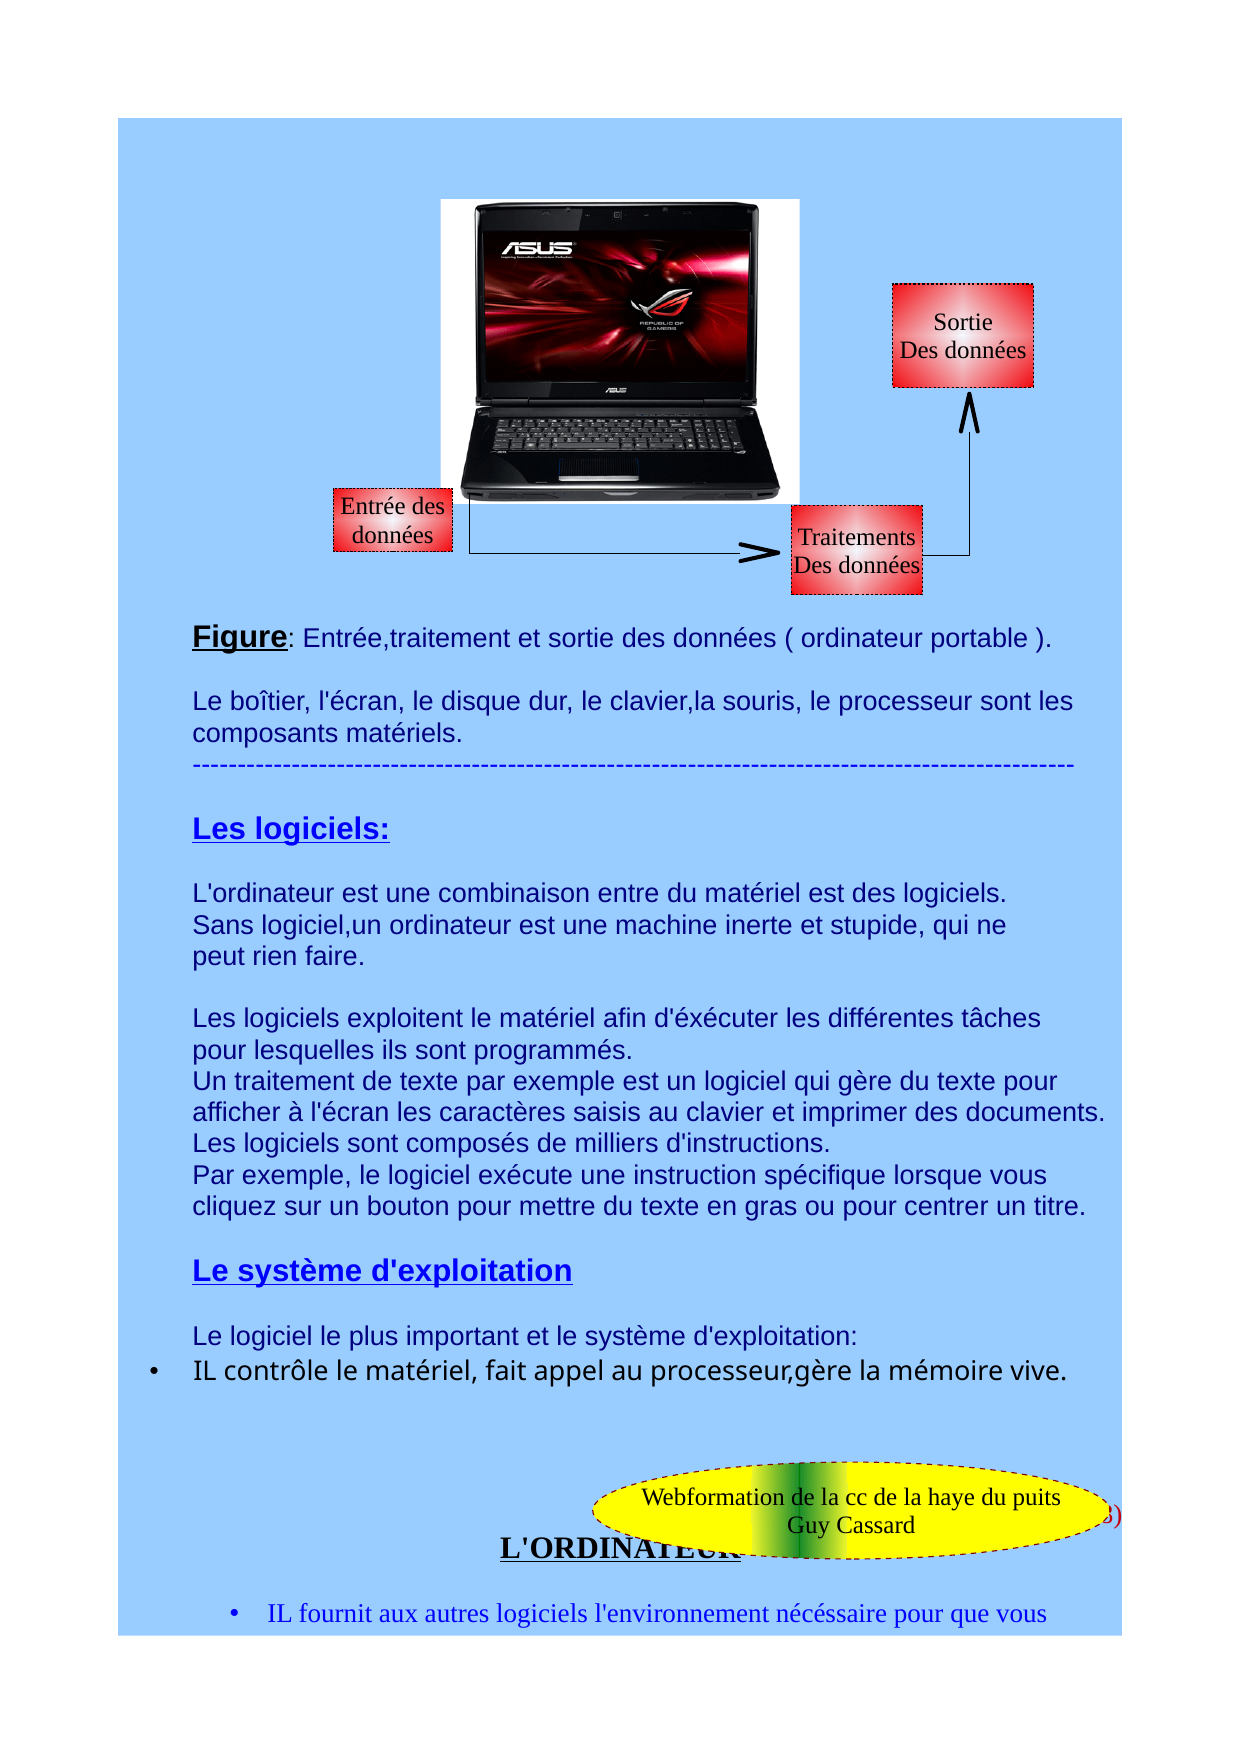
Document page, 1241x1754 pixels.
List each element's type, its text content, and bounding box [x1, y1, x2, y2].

text composants matériels. [118, 717, 1122, 748]
text 75 (6/8) [118, 1498, 608, 1529]
text pour lesquelles ils sont programmés. [118, 1034, 1122, 1065]
text Les logiciels sont composés de milliers d'instructions. [118, 1127, 1122, 1159]
text Les logiciels: [118, 810, 1122, 846]
text peut rien faire. [118, 940, 1122, 971]
list IL fournit aux autres logiciels l'environnement nécéssaire pour que vous [229, 1597, 1122, 1628]
text Un traitement de texte par exemple est un logiciel qui gère du texte pour [118, 1065, 1122, 1096]
text Par exemple, le logiciel exécute une instruction spécifique lorsque vous [118, 1159, 1122, 1190]
text Le boîtier, l'écran, le disque dur, le clavier,la souris, le processeur sont les [118, 685, 1122, 717]
text Figure: Entrée,traitement et sortie des données ( ordinateur portable ). [118, 618, 1122, 654]
text Sans logiciel,un ordinateur est une machine inerte et stupide, qui ne [118, 909, 1122, 940]
picture [440, 199, 800, 504]
text Les logiciels exploitent le matériel afin d'éxécuter les différentes tâches [118, 1002, 1122, 1034]
text -------------------------------------------------------------------------------------------------- [118, 748, 1122, 779]
text Le logiciel le plus important et le système d'exploitation: [118, 1320, 1122, 1351]
text L'ordinateur est une combinaison entre du matériel est des logiciels. [118, 877, 1122, 909]
text afficher à l'écran les caractères saisis au clavier et imprimer des documents. [118, 1096, 1122, 1127]
text 75 (6/8) [1093, 1498, 1122, 1529]
text L'ORDINATEUR [118, 1529, 1122, 1566]
text cliquez sur un bouton pour mettre du texte en gras ou pour centrer un titre. [118, 1190, 1122, 1221]
list IL contrôle le matériel, fait appel au processeur,gère la mémoire vive. [149, 1351, 1122, 1388]
text Le système d'exploitation [118, 1252, 1122, 1288]
